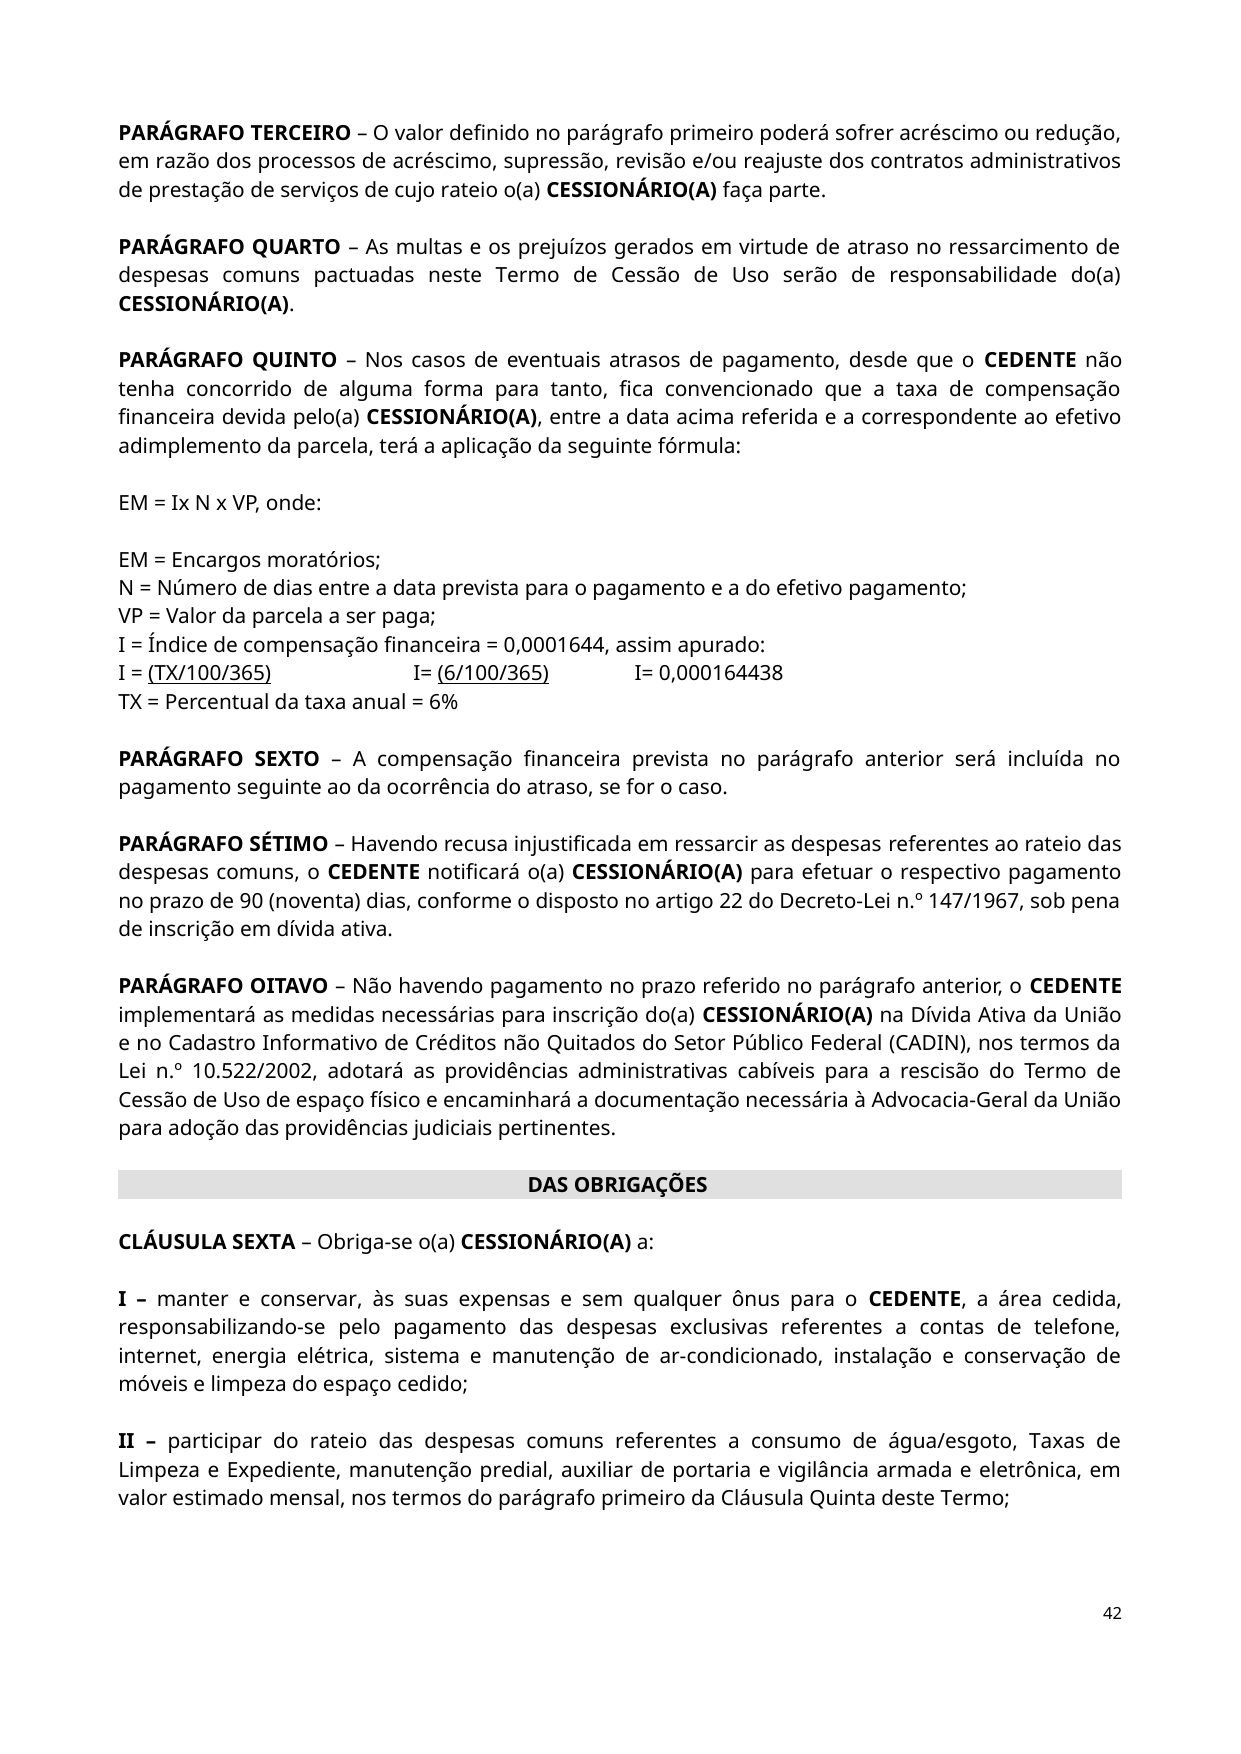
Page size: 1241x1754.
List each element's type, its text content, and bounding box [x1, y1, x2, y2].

text TX = Percentual da taxa anual = 6% [118, 687, 1122, 715]
text I = (TX/100/365) I= (6/100/365) I= 0,000164438 [118, 658, 1122, 687]
text I = Índice de compensação financeira = 0,0001644, assim apurado: [118, 630, 1122, 658]
text EM = Ix N x VP, onde: [118, 488, 1122, 516]
text PARÁGRAFO QUINTO – Nos casos de eventuais atrasos de pagamento, desde que o CEDENTE não tenha concorrido de alguma forma para tanto, fica convencionado que a taxa de compensação financeira devida pelo(a) CESSIONÁRIO(A), entre a data acima referida e a correspondente ao efetivo adimplemento da parcela, terá a aplicação da seguinte fórmula: [118, 346, 1122, 459]
text VP = Valor da parcela a ser paga; [118, 602, 1122, 630]
text DAS OBRIGAÇÕES [118, 1170, 1122, 1199]
text I – manter e conservar, às suas expensas e sem qualquer ônus para o CEDENTE, a área cedida, responsabilizando-se pelo pagamento das despesas exclusivas referentes a contas de telefone, internet, energia elétrica, sistema e manutenção de ar-condicionado, instalação e conservação de móveis e limpeza do espaço cedido; [118, 1284, 1122, 1398]
text PARÁGRAFO OITAVO – Não havendo pagamento no prazo referido no parágrafo anterior, o CEDENTE implementará as medidas necessárias para inscrição do(a) CESSIONÁRIO(A) na Dívida Ativa da União e no Cadastro Informativo de Créditos não Quitados do Setor Público Federal (CADIN), nos termos da Lei n.º 10.522/2002, adotará as providências administrativas cabíveis para a rescisão do Termo de Cessão de Uso de espaço físico e encaminhará a documentação necessária à Advocacia-Geral da União para adoção das providências judiciais pertinentes. [118, 971, 1122, 1142]
text EM = Encargos moratórios; [118, 545, 1122, 573]
text PARÁGRAFO QUARTO – As multas e os prejuízos gerados em virtude de atraso no ressarcimento de despesas comuns pactuadas neste Termo de Cessão de Uso serão de responsabilidade do(a) CESSIONÁRIO(A). [118, 232, 1122, 317]
text PARÁGRAFO SEXTO – A compensação financeira prevista no parágrafo anterior será incluída no pagamento seguinte ao da ocorrência do atraso, se for o caso. [118, 744, 1122, 801]
text N = Número de dias entre a data prevista para o pagamento e a do efetivo pagamento; [118, 573, 1122, 602]
text PARÁGRAFO TERCEIRO – O valor definido no parágrafo primeiro poderá sofrer acréscimo ou redução, em razão dos processos de acréscimo, supressão, revisão e/ou reajuste dos contratos administrativos de prestação de serviços de cujo rateio o(a) CESSIONÁRIO(A) faça parte. [118, 118, 1122, 203]
text CLÁUSULA SEXTA – Obriga-se o(a) CESSIONÁRIO(A) a: [118, 1227, 1122, 1256]
text PARÁGRAFO SÉTIMO – Havendo recusa injustificada em ressarcir as despesas referentes ao rateio das despesas comuns, o CEDENTE notificará o(a) CESSIONÁRIO(A) para efetuar o respectivo pagamento no prazo de 90 (noventa) dias, conforme o disposto no artigo 22 do Decreto-Lei n.º 147/1967, sob pena de inscrição em dívida ativa. [118, 829, 1122, 943]
text II – participar do rateio das despesas comuns referentes a consumo de água/esgoto, Taxas de Limpeza e Expediente, manutenção predial, auxiliar de portaria e vigilância armada e eletrônica, em valor estimado mensal, nos termos do parágrafo primeiro da Cláusula Quinta deste Termo; [118, 1426, 1122, 1512]
